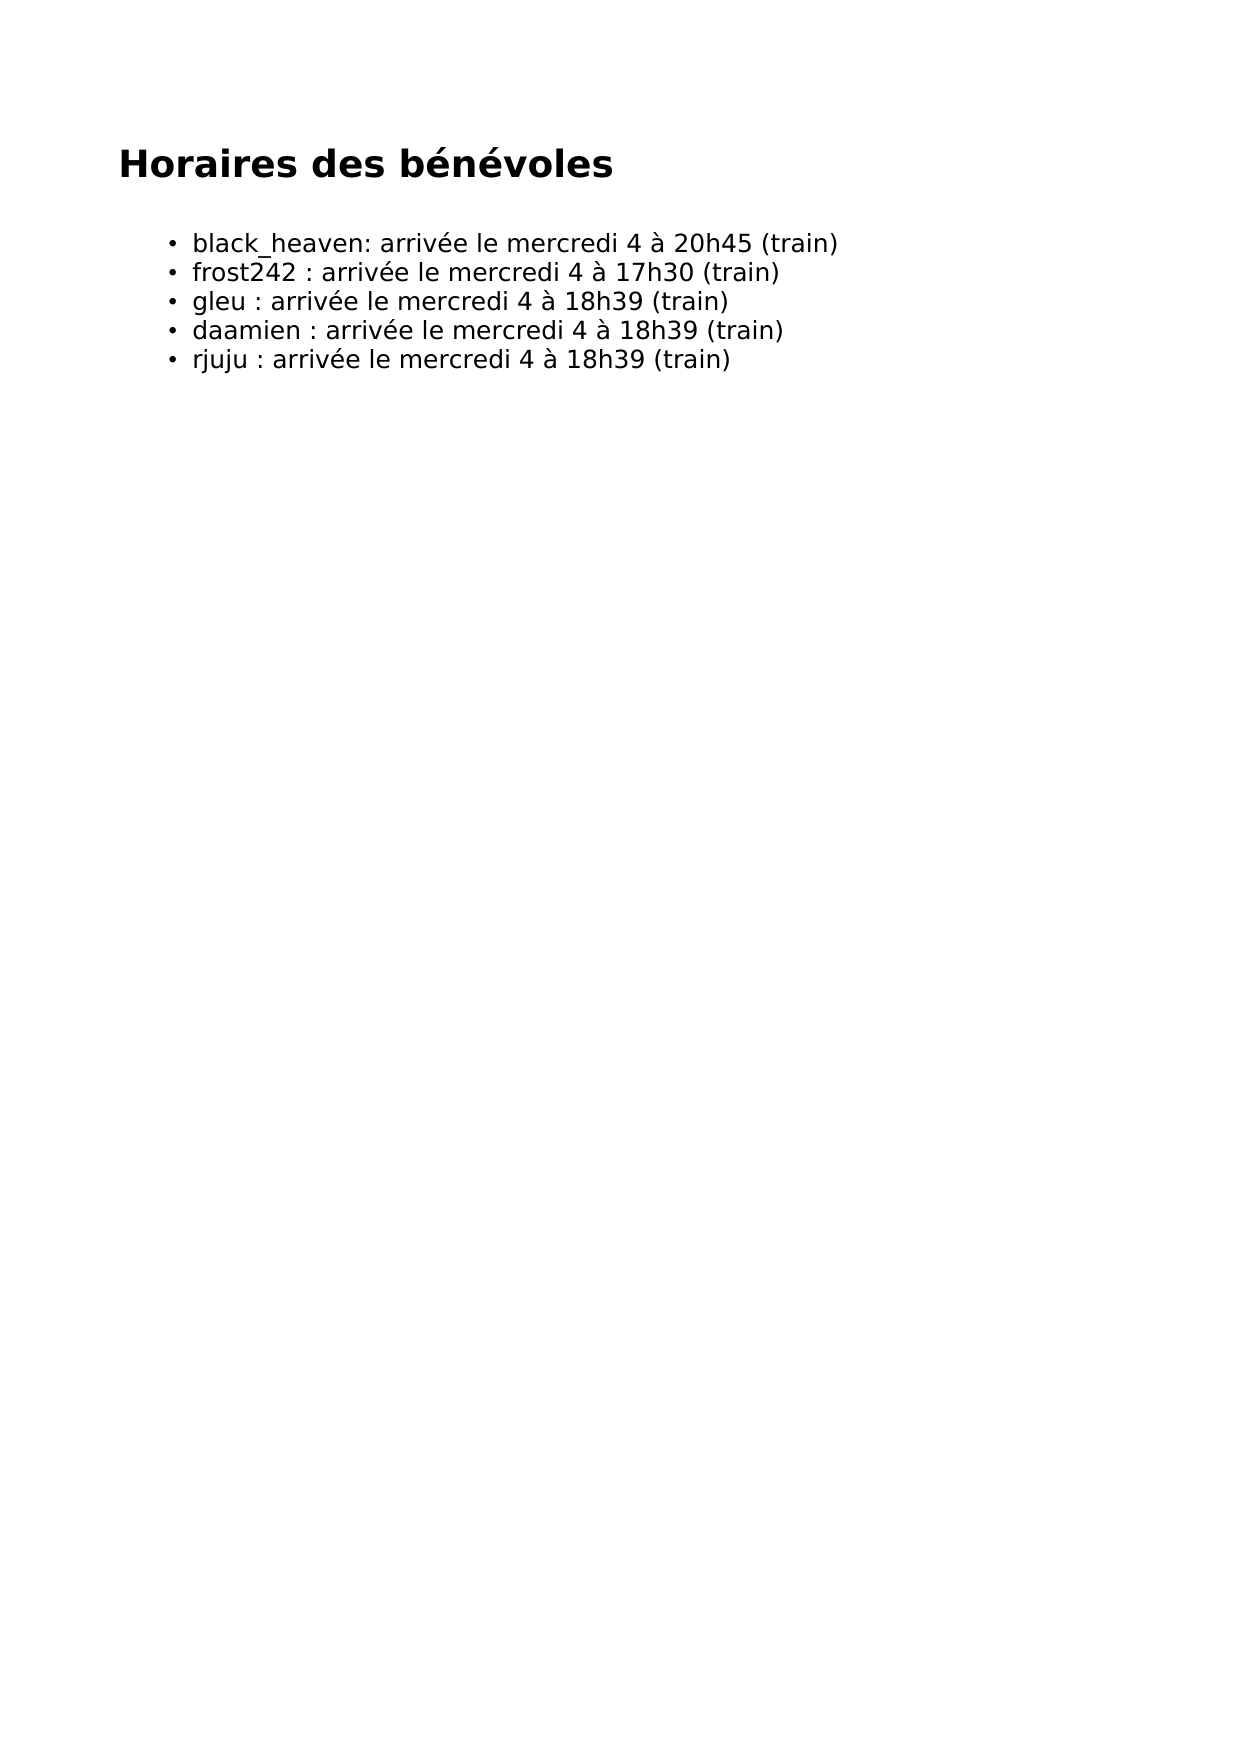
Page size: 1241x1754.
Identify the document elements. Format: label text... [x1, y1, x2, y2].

list rjuju : arrivée le mercredi 4 à 18h39 (train) [177, 345, 1122, 374]
list black_heaven: arrivée le mercredi 4 à 20h45 (train) [177, 229, 1122, 258]
subtitle Horaires des bénévoles [118, 143, 1122, 187]
list frost242 : arrivée le mercredi 4 à 17h30 (train) [177, 258, 1122, 287]
list daamien : arrivée le mercredi 4 à 18h39 (train) [177, 316, 1122, 345]
list gleu : arrivée le mercredi 4 à 18h39 (train) [177, 287, 1122, 316]
